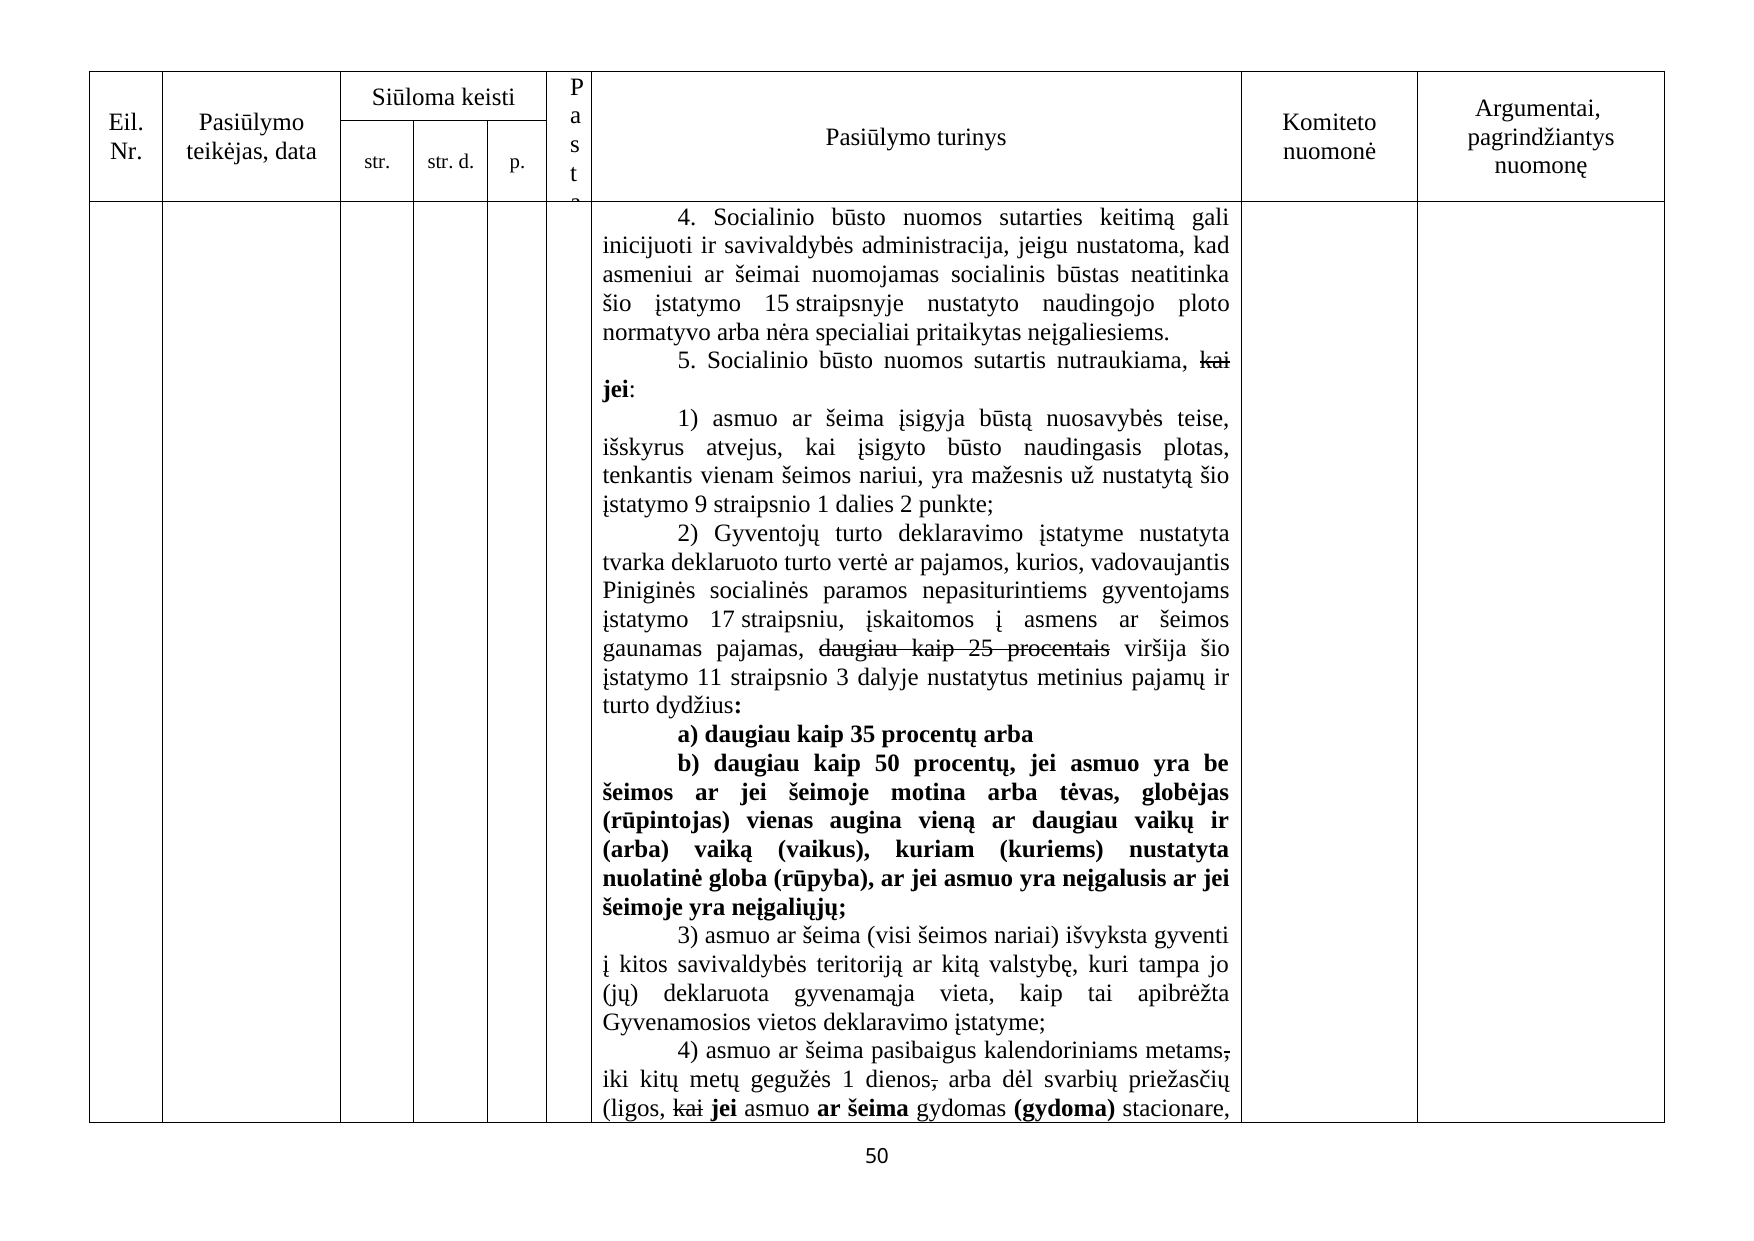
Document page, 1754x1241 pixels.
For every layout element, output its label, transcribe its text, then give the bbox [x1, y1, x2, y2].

table_header Eil. Nr. [90, 72, 162, 201]
table_header Siūloma keisti [341, 72, 546, 120]
table_cell [163, 202, 340, 1122]
table_header Komiteto nuomonė [1242, 72, 1417, 201]
table_header Argumentai, pagrindžiantys nuomonę [1418, 72, 1664, 201]
table_cell [341, 202, 413, 1122]
table_header Pastabos [547, 72, 591, 201]
table_cell [1418, 202, 1664, 1122]
table_cell str. [341, 121, 413, 201]
table_cell 4. Socialinio būsto nuomos sutarties keitimą gali inicijuoti ir savivaldybės administracija, jeigu nustatoma, kad asmeniui ar šeimai nuomojamas socialinis būstas neatitinka šio įstatymo 15 straipsnyje nustatyto naudingojo ploto normatyvo arba nėra specialiai pritaikytas neįgaliesiems. 5. Socialinio būsto nuomos sutartis nutraukiama, kai jei: 1) asmuo ar šeima įsigyja būstą nuosavybės teise, išskyrus atvejus, kai įsigyto būsto naudingasis plotas, tenkantis vienam šeimos nariui, yra mažesnis už nustatytą šio įstatymo 9 straipsnio 1 dalies 2 punkte; 2) Gyventojų turto deklaravimo įstatyme nustatyta tvarka deklaruoto turto vertė ar pajamos, kurios, vadovaujantis Piniginės socialinės paramos nepasiturintiems gyventojams įstatymo 17 straipsniu, įskaitomos į asmens ar šeimos gaunamas pajamas, daugiau kaip 25 procentais viršija šio įstatymo 11 straipsnio 3 dalyje nustatytus metinius pajamų ir turto dydžius: a) daugiau kaip 35 procentų arba b) daugiau kaip 50 procentų, jei asmuo yra be šeimos ar jei šeimoje motina arba tėvas, globėjas (rūpintojas) vienas augina vieną ar daugiau vaikų ir (arba) vaiką (vaikus), kuriam (kuriems) nustatyta nuolatinė globa (rūpyba), ar jei asmuo yra neįgalusis ar jei šeimoje yra neįgaliųjų; 3) asmuo ar šeima (visi šeimos nariai) išvyksta gyventi į kitos savivaldybės teritoriją ar kitą valstybę, kuri tampa jo (jų) deklaruota gyvenamąja vieta, kaip tai apibrėžta Gyvenamosios vietos deklaravimo įstatyme; 4) asmuo ar šeima pasibaigus kalendoriniams metams, iki kitų metų gegužės 1 dienos, arba dėl svarbių priežasčių (ligos, kai jei asmuo ar šeima gydomas (gydoma) stacionare, [592, 202, 1241, 1122]
table_header Pasiūlymo turinys [592, 72, 1241, 201]
table_cell [1242, 202, 1417, 1122]
table_cell [547, 202, 591, 1122]
table_cell str. d. [414, 121, 487, 201]
table_cell [90, 202, 162, 1122]
table_cell p. [488, 121, 546, 201]
table_cell [414, 202, 487, 1122]
table_header Pasiūlymo teikėjas, data [163, 72, 340, 201]
table_cell [488, 202, 546, 1122]
